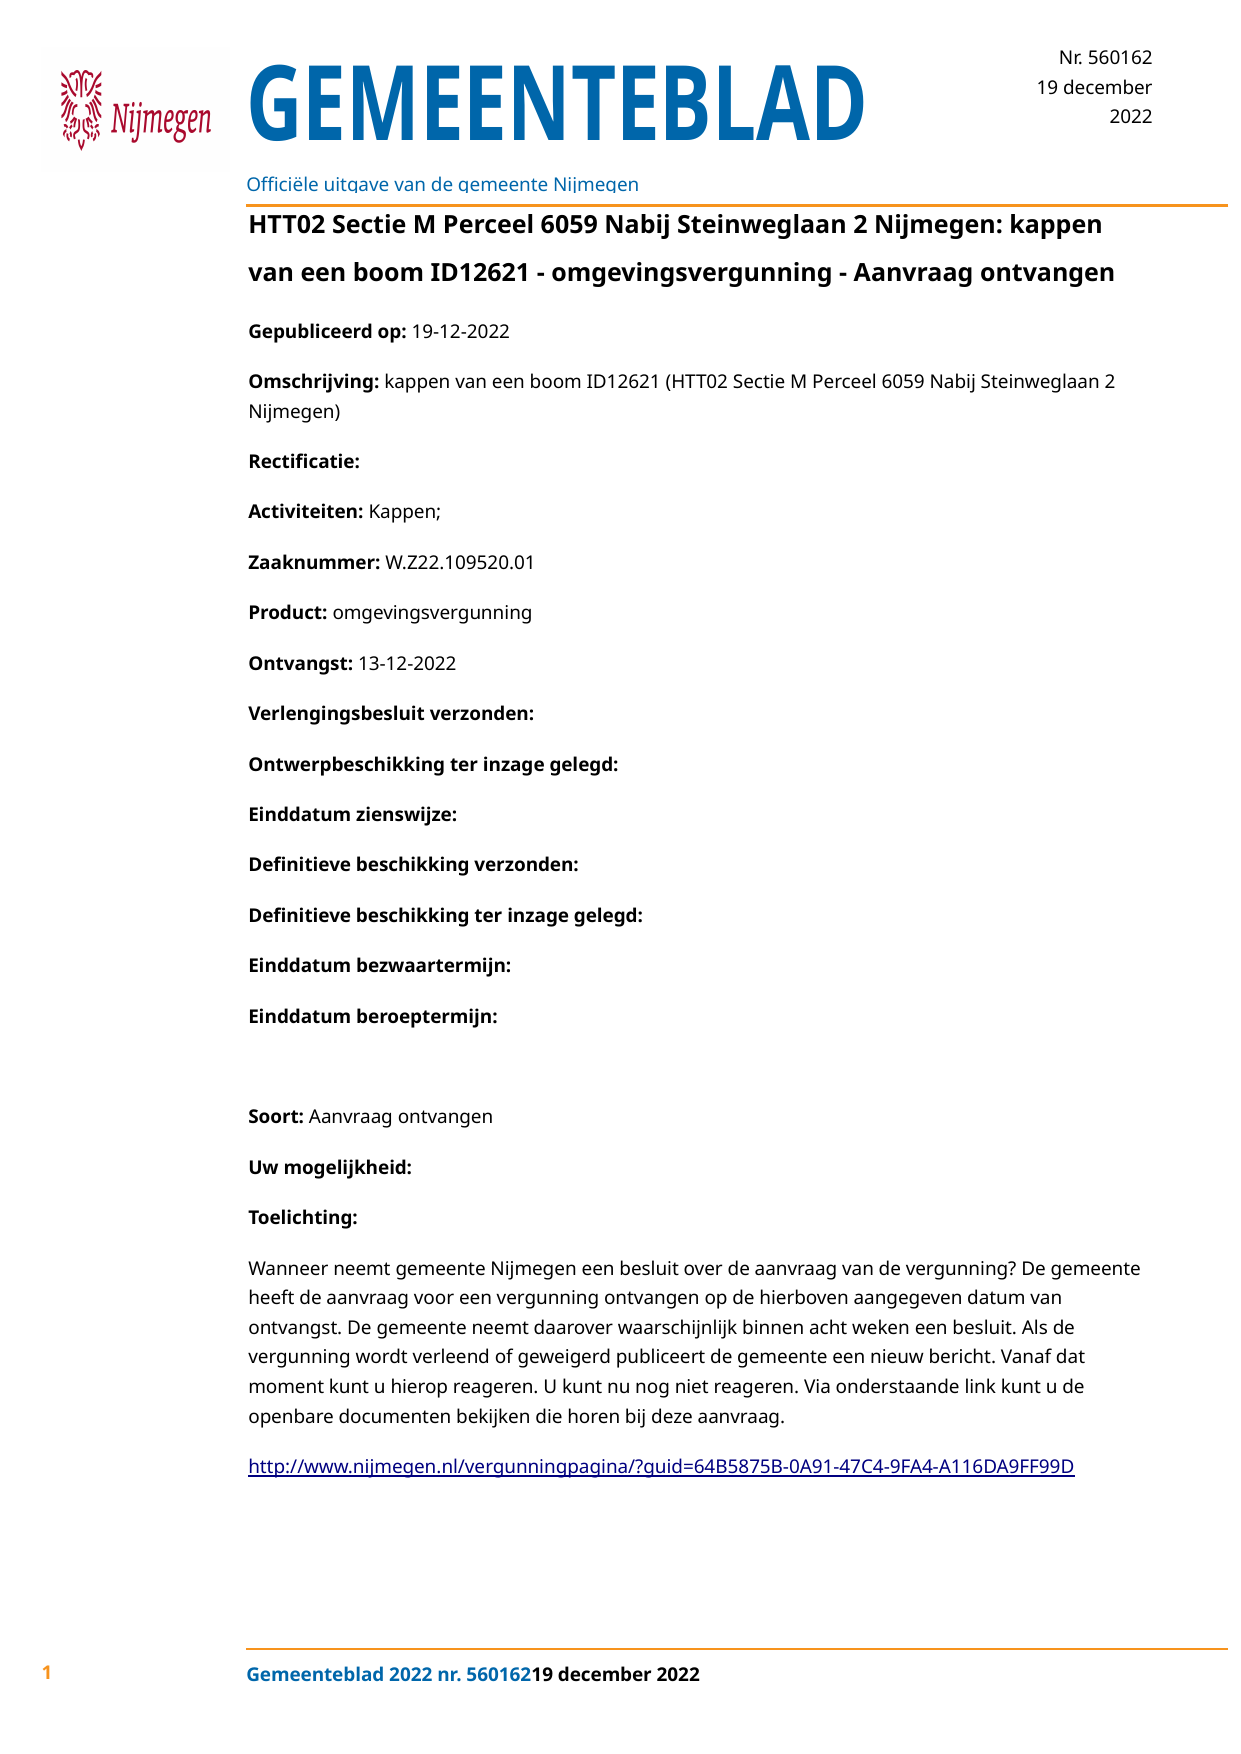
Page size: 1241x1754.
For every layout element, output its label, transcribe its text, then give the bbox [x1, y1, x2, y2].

text Product: omgevingsvergunning [248, 599, 1152, 625]
text Einddatum zienswijze: [248, 801, 1152, 827]
text Soort: Aanvraag ontvangen [248, 1104, 1152, 1129]
text Definitieve beschikking verzonden: [248, 852, 1152, 877]
text Einddatum beroeptermijn: [248, 1003, 1152, 1029]
text Wanneer neemt gemeente Nijmegen een besluit over de aanvraag van de vergunning? De gemeente heeft de aanvraag voor een vergunning ontvangen op de hierboven aangegeven datum van ontvangst. De gemeente neemt daarover waarschijnlijk binnen acht weken een besluit. Als de vergunning wordt verleend of geweigerd publiceert de gemeente een nieuw bericht. Vanaf dat moment kunt u hierop reageren. U kunt nu nog niet reageren. Via onderstaande link kunt u de openbare documenten bekijken die horen bij deze aanvraag. [248, 1255, 1152, 1429]
text Activiteiten: Kappen; [248, 499, 1152, 524]
text Uw mogelijkheid: [248, 1154, 1152, 1180]
text Einddatum bezwaartermijn: [248, 952, 1152, 978]
text Zaaknummer: W.Z22.109520.01 [248, 549, 1152, 575]
text Rectificatie: [248, 448, 1152, 474]
text Omschrijving: kappen van een boom ID12621 (HTT02 Sectie M Perceel 6059 Nabij Steinweglaan 2 Nijmegen) [248, 368, 1152, 424]
text Verlengingsbesluit verzonden: [248, 700, 1152, 726]
text Toelichting: [248, 1204, 1152, 1230]
picture [41, 47, 231, 172]
text HTT02 Sectie M Perceel 6059 Nabij Steinweglaan 2 Nijmegen: kappen van een boom ID12621 - omgevingsvergunning - Aanvraag ontvangen [248, 207, 1152, 288]
text Ontwerpbeschikking ter inzage gelegd: [248, 751, 1152, 777]
text Gepubliceerd op: 19-12-2022 [248, 318, 1152, 344]
text Ontvangst: 13-12-2022 [248, 650, 1152, 676]
text Definitieve beschikking ter inzage gelegd: [248, 902, 1152, 928]
text http://www.nijmegen.nl/vergunningpagina/?guid=64B5875B-0A91-47C4-9FA4-A116DA9FF99D [248, 1453, 1152, 1479]
